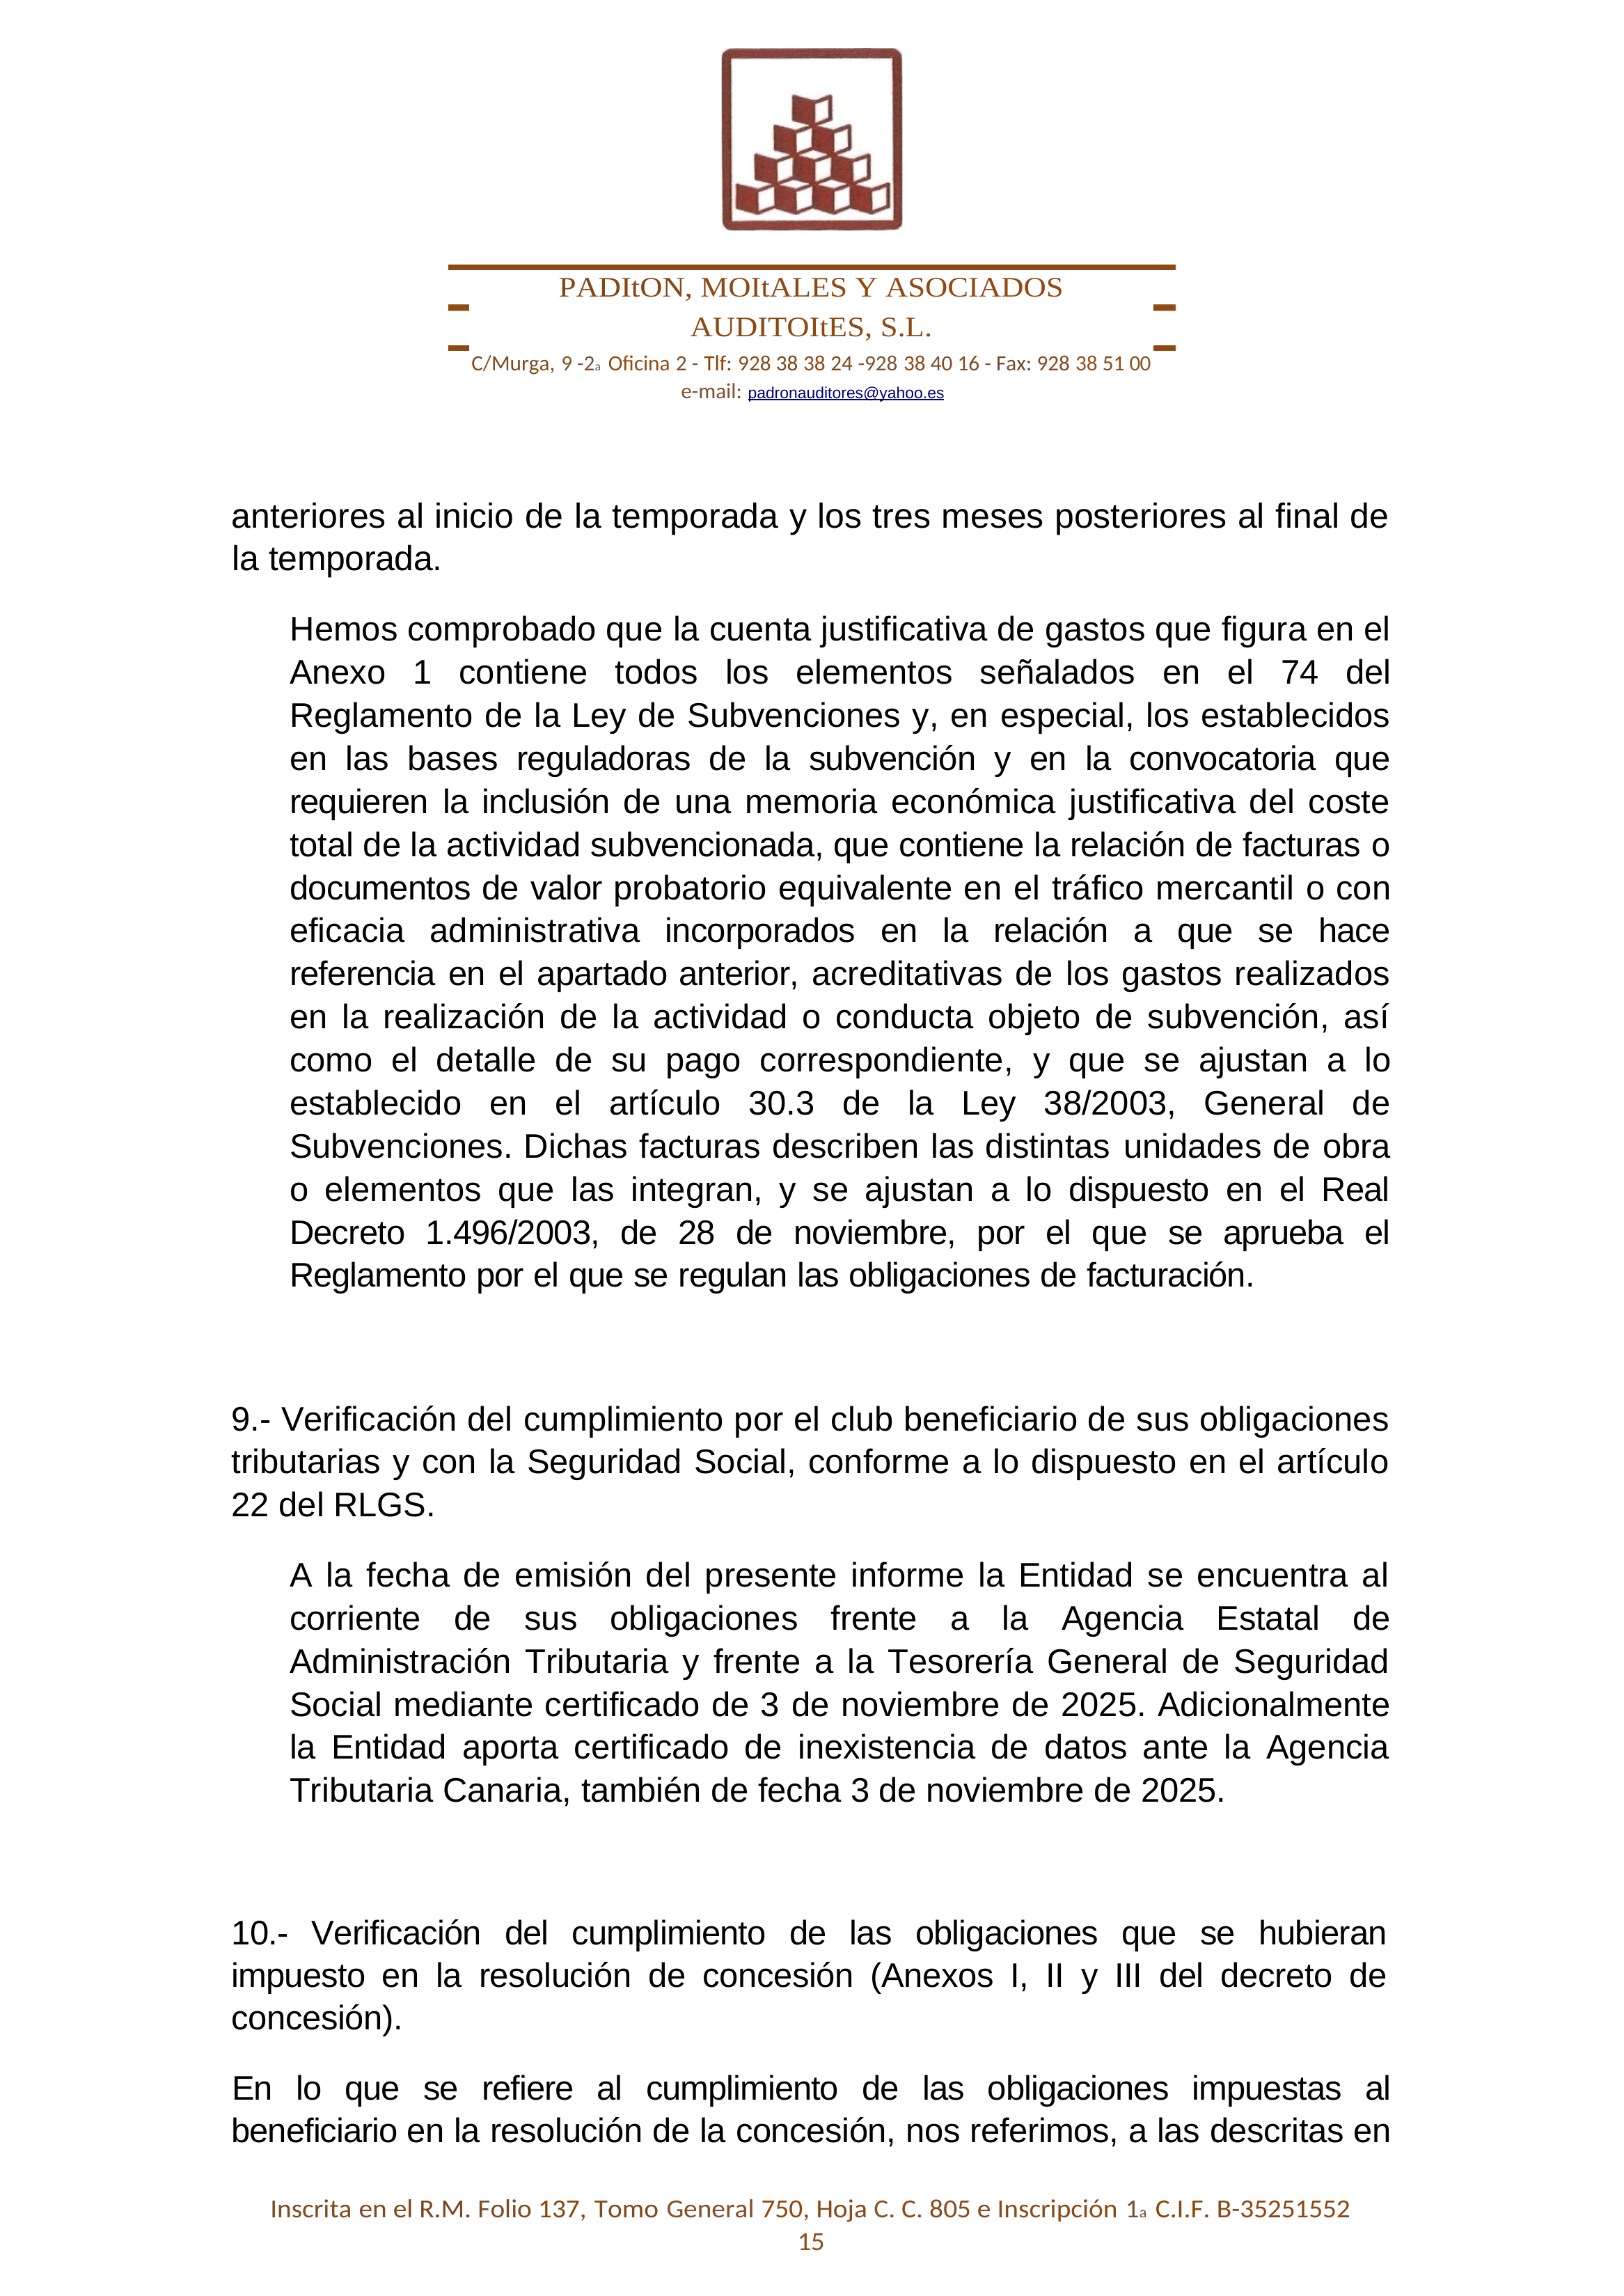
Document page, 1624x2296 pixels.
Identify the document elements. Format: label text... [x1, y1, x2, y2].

text 10.- Verificación del cumplimiento de las obligaciones que se hubieran impuesto en la resolución de concesión (Anexos I, II y III del decreto de concesión). [231, 1912, 1388, 2036]
subtitle anteriores al inicio de la temporada y los tres meses posteriores al final de la temporada. [231, 496, 1389, 578]
text Hemos comprobado que la cuenta justificativa de gastos que figura en el Anexo 1 contiene todos los elementos señalados en el 74 del Reglamento de la Ley de Subvenciones y, en especial, los establecidos en las bases reguladoras de la subvención y en la convocatoria que requieren la inclusión de una memoria económica justificativa del coste total de la actividad subvencionada, que contiene la relación de facturas o documentos de valor probatorio equivalente en el tráfico mercantil o con eficacia administrativa incorporados en la relación a que se hace referencia en el apartado anterior, acreditativas de los gastos realizados en la realización de la actividad o conducta objeto de subvención, así como el detalle de su pago correspondiente, y que se ajustan a lo establecido en el artículo 30.3 de la Ley 38/2003, General de Subvenciones. Dichas facturas describen las distintas unidades de obra o elementos que las integran, y se ajustan a lo dispuesto en el Real Decreto 1.496/2003, de 28 de noviembre, por el que se aprueba el Reglamento por el que se regulan las obligaciones de facturación. [290, 609, 1391, 1294]
text A la fecha de emisión del presente informe la Entidad se encuentra al corriente de sus obligaciones frente a la Agencia Estatal de Administración Tributaria y frente a la Tesorería General de Seguridad Social mediante certificado de 3 de noviembre de 2025. Adicionalmente la Entidad aporta certificado de inexistencia de datos ante la Agencia Tributaria Canaria, también de fecha 3 de noviembre de 2025. [290, 1555, 1391, 1809]
text 9.- Verificación del cumplimiento por el club beneficiario de sus obligaciones tributarias y con la Seguridad Social, conforme a lo dispuesto en el artículo 22 del RLGS. [231, 1399, 1389, 1524]
text En lo que se refiere al cumplimiento de las obligaciones impuestas al beneficiario en la resolución de la concesión, nos referimos, a las descritas en [231, 2068, 1392, 2150]
